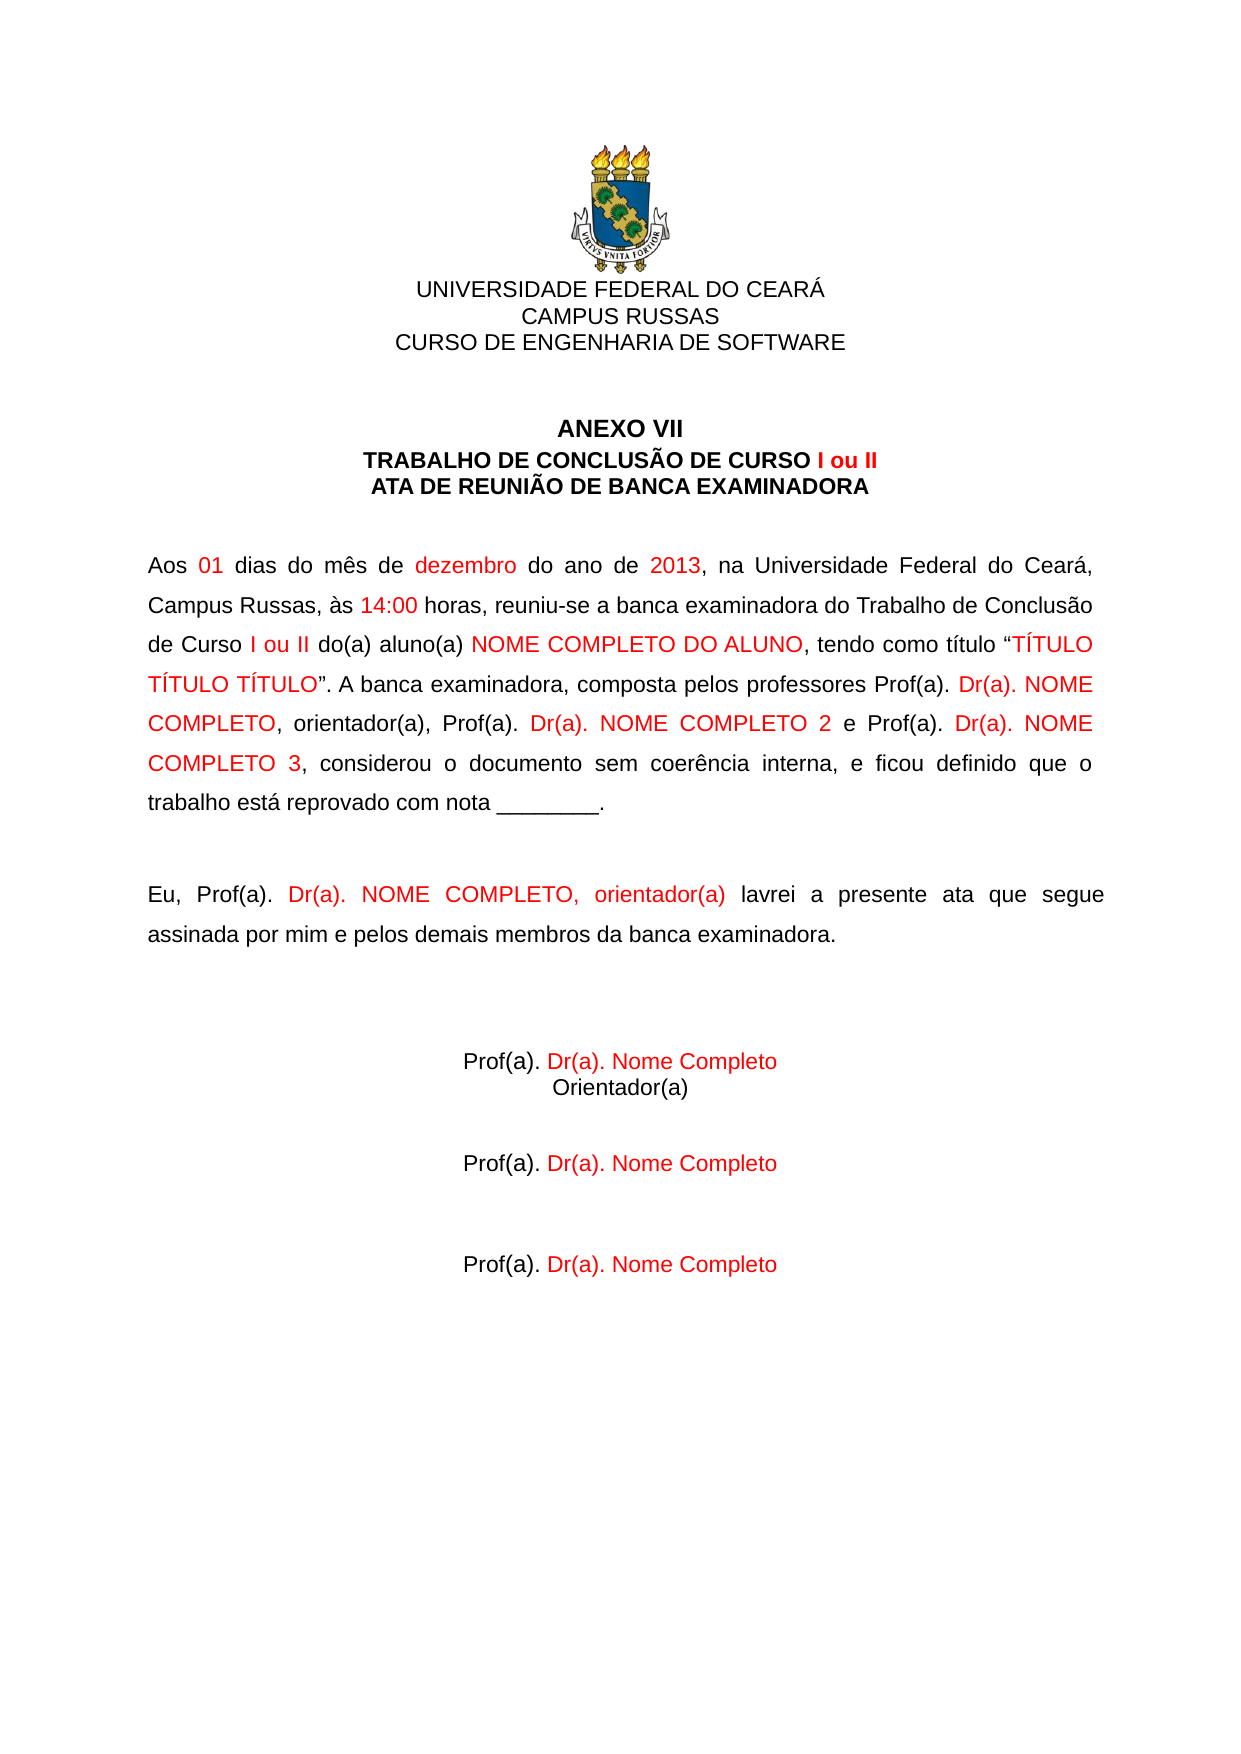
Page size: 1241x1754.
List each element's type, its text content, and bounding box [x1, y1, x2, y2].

text CURSO DE ENGENHARIA DE SOFTWARE [149, 329, 1091, 355]
subtitle ATA DE REUNIÃO DE BANCA EXAMINADORA [135, 473, 1105, 499]
text UNIVERSIDADE FEDERAL DO CEARÁ CAMPUS RUSSAS [386, 276, 854, 329]
text Prof(a). Dr(a). Nome Completo [135, 1047, 1105, 1074]
text Orientador(a) [135, 1074, 1105, 1101]
text Prof(a). Dr(a). Nome Completo [135, 1149, 1105, 1176]
text Prof(a). Dr(a). Nome Completo [135, 1250, 1105, 1277]
picture [570, 145, 670, 277]
subtitle ANEXO VII [149, 414, 1091, 443]
text Eu, Prof(a). Dr(a). NOME COMPLETO, orientador(a) lavrei a presente ata que segue assinada por mim e pelos demais membros da banca examinadora. [147, 881, 1105, 947]
subtitle TRABALHO DE CONCLUSÃO DE CURSO I ou II [135, 447, 1105, 473]
text Aos 01 dias do mês de dezembro do ano de 2013, na Universidade Federal do Ceará, Campus Russas, às 14:00 horas, reuniu-se a banca examinadora do Trabalho de Conclusão de Curso I ou II do(a) aluno(a) NOME COMPLETO DO ALUNO, tendo como título “TÍTULO TÍTULO TÍTULO”. A banca examinadora, composta pelos professores Prof(a). Dr(a). NOME COMPLETO, orientador(a), Prof(a). Dr(a). NOME COMPLETO 2 e Prof(a). Dr(a). NOME COMPLETO 3, considerou o documento sem coerência interna, e ficou definido que o trabalho está reprovado com nota ________. [148, 552, 1093, 816]
